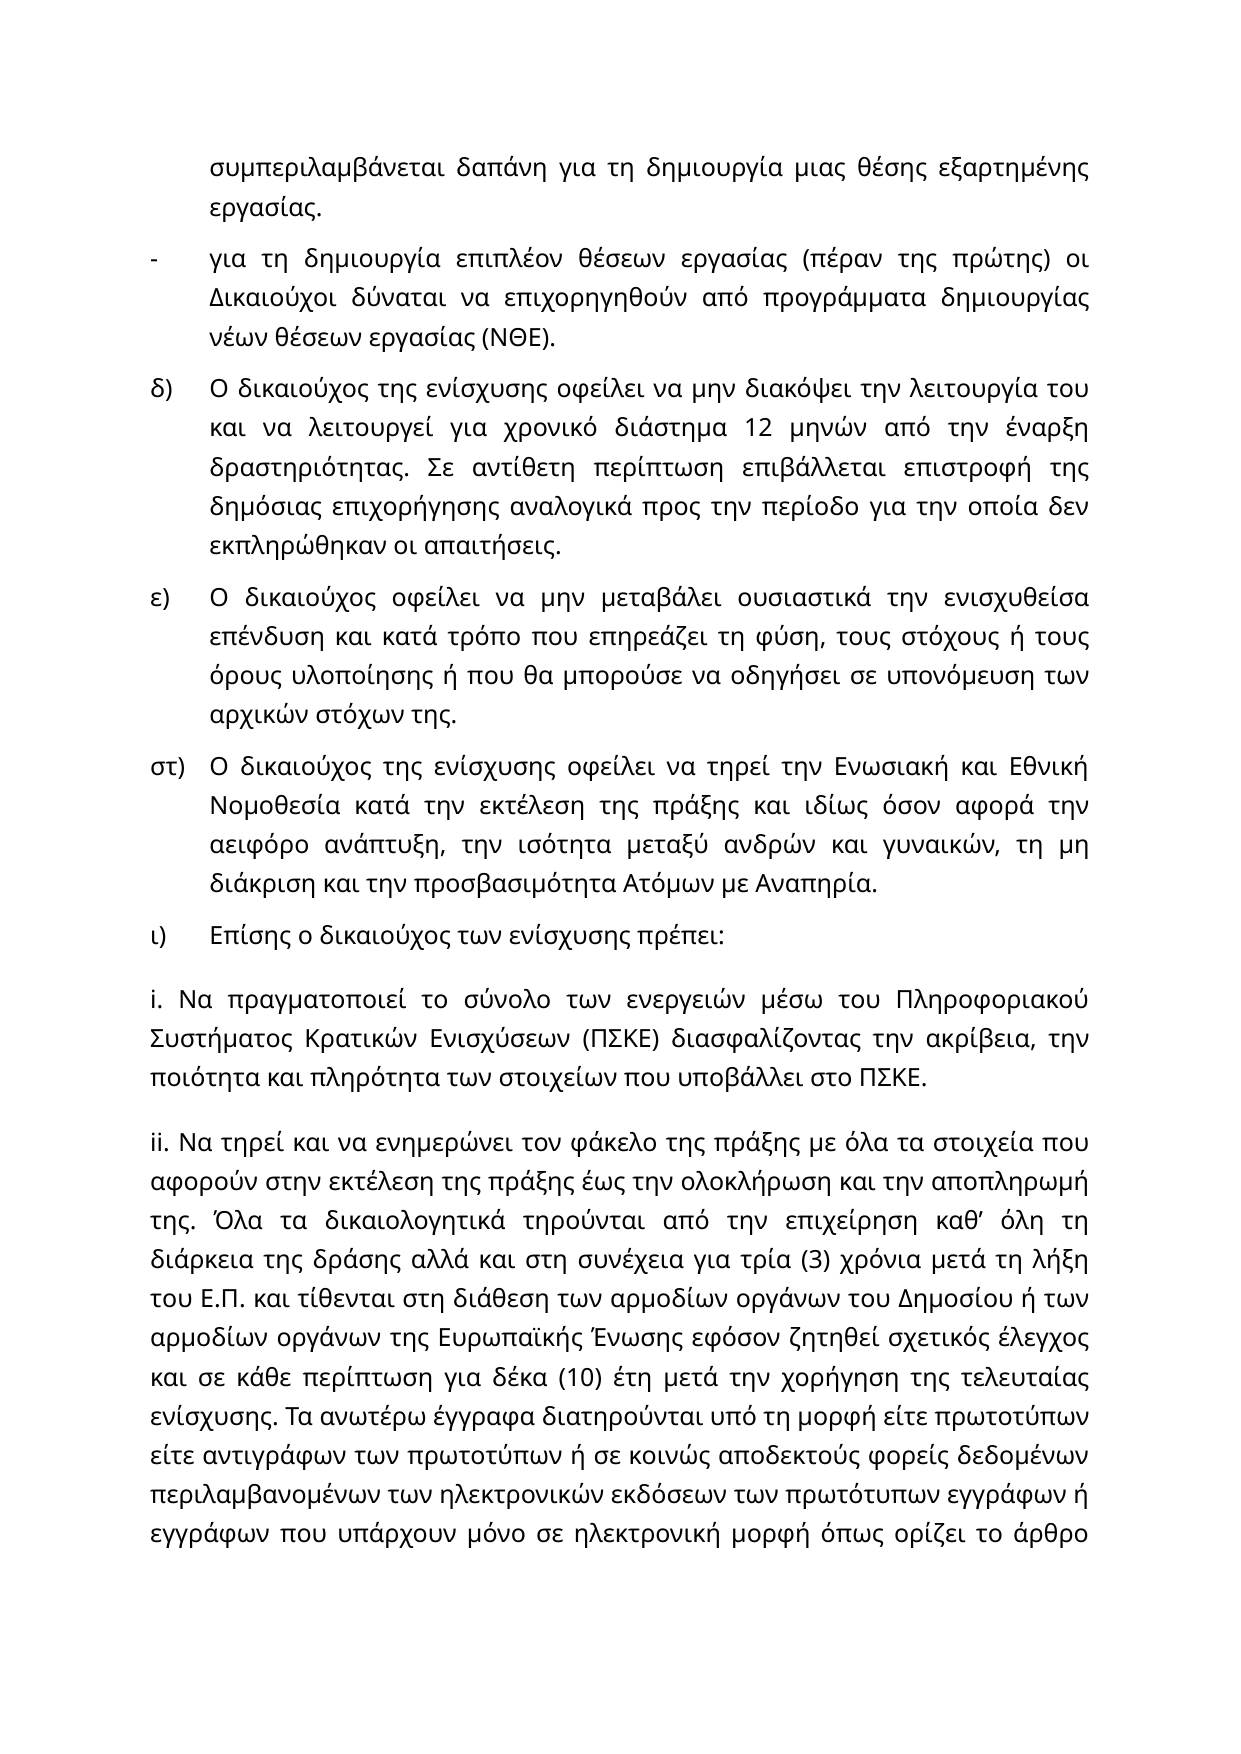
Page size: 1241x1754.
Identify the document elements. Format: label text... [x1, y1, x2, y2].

list ι) Επίσης ο δικαιούχος των ενίσχυσης πρέπει: [150, 917, 1090, 952]
text i. Να πραγματοποιεί το σύνολο των ενεργειών μέσω του Πληροφοριακού Συστήματος Κρατικών Ενισχύσεων (ΠΣΚΕ) διασφαλίζοντας την ακρίβεια, την ποιότητα και πληρότητα των στοιχείων που υποβάλλει στο ΠΣΚΕ. [150, 982, 1090, 1094]
list στ) Ο δικαιούχος της ενίσχυσης οφείλει να τηρεί την Ενωσιακή και Εθνική Νομοθεσία κατά την εκτέλεση της πράξης και ιδίως όσον αφορά την αειφόρο ανάπτυξη, την ισότητα μεταξύ ανδρών και γυναικών, τη μη διάκριση και την προσβασιμότητα Ατόμων με Αναπηρία. [150, 748, 1090, 900]
list δ) Ο δικαιούχος της ενίσχυσης οφείλει να μην διακόψει την λειτουργία του και να λειτουργεί για χρονικό διάστημα 12 μηνών από την έναρξη δραστηριότητας. Σε αντίθετη περίπτωση επιβάλλεται επιστροφή της δημόσιας επιχορήγησης αναλογικά προς την περίοδο για την οποία δεν εκπληρώθηκαν οι απαιτήσεις. [150, 371, 1090, 562]
list - για τη δημιουργία επιπλέον θέσεων εργασίας (πέραν της πρώτης) οι Δικαιούχοι δύναται να επιχορηγηθούν από προγράμματα δημιουργίας νέων θέσεων εργασίας (ΝΘΕ). [150, 241, 1090, 353]
list ε) Ο δικαιούχος οφείλει να μην μεταβάλει ουσιαστικά την ενισχυθείσα επένδυση και κατά τρόπο που επηρεάζει τη φύση, τους στόχους ή τους όρους υλοποίησης ή που θα μπορούσε να οδηγήσει σε υπονόμευση των αρχικών στόχων της. [150, 579, 1090, 731]
text ii. Να τηρεί και να ενημερώνει τον φάκελο της πράξης με όλα τα στοιχεία που αφορούν στην εκτέλεση της πράξης έως την ολοκλήρωση και την αποπληρωμή της. Όλα τα δικαιολογητικά τηρούνται από την επιχείρηση καθ’ όλη τη διάρκεια της δράσης αλλά και στη συνέχεια για τρία (3) χρόνια μετά τη λήξη του Ε.Π. και τίθενται στη διάθεση των αρμοδίων οργάνων του Δημοσίου ή των αρμοδίων οργάνων της Ευρωπαϊκής Ένωσης εφόσον ζητηθεί σχετικός έλεγχος και σε κάθε περίπτωση για δέκα (10) έτη μετά την χορήγηση της τελευταίας ενίσχυσης. Τα ανωτέρω έγγραφα διατηρούνται υπό τη μορφή είτε πρωτοτύπων είτε αντιγράφων των πρωτοτύπων ή σε κοινώς αποδεκτούς φορείς δεδομένων περιλαμβανομένων των ηλεκτρονικών εκδόσεων των πρωτότυπων εγγράφων ή εγγράφων που υπάρχουν μόνο σε ηλεκτρονική μορφή όπως ορίζει το άρθρο [150, 1124, 1090, 1550]
list συμπεριλαμβάνεται δαπάνη για τη δημιουργία μιας θέσης εξαρτημένης εργασίας. [150, 150, 1090, 223]
